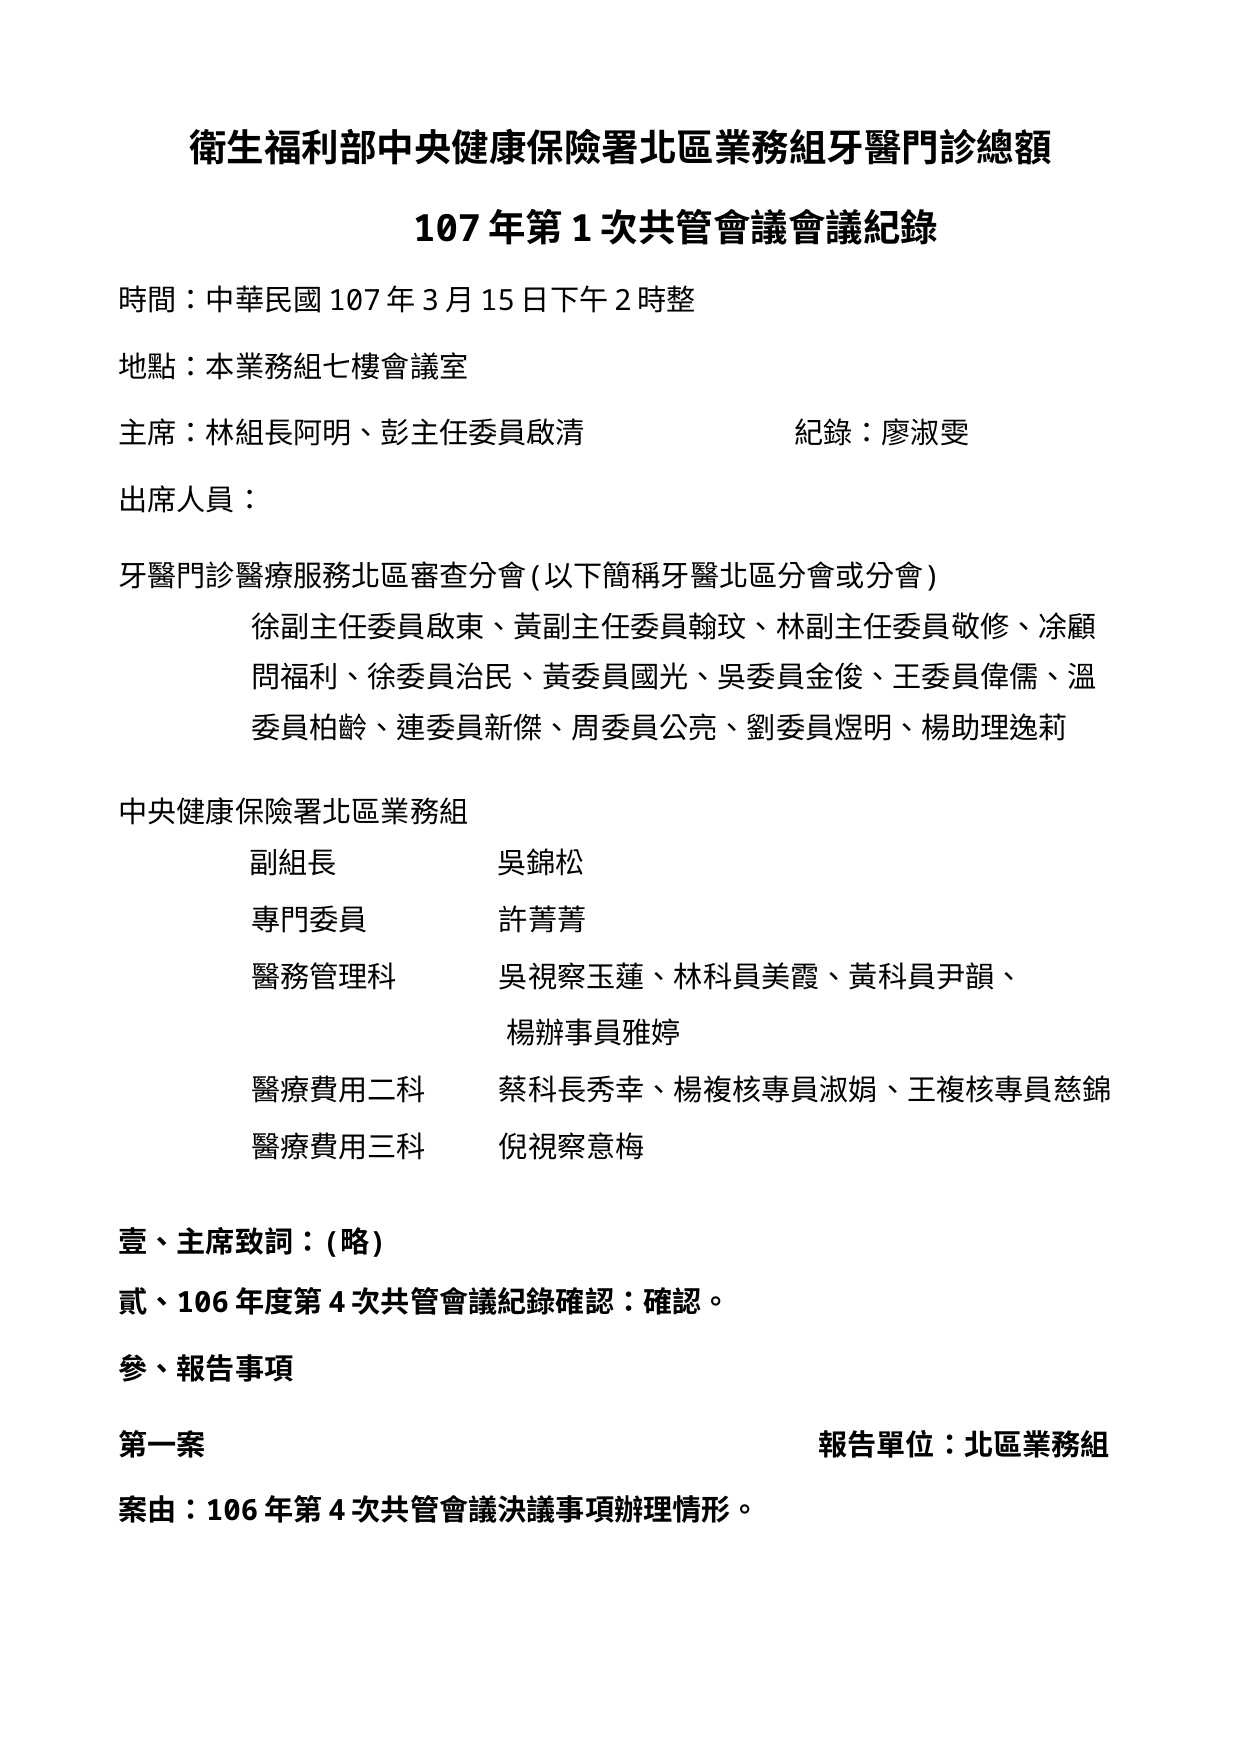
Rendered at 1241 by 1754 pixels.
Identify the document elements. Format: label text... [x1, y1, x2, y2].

text 專門委員 許菁菁 [251, 896, 1122, 938]
text 時間：中華民國107年3月15日下午2時整 [118, 267, 1122, 319]
text 第一案 報告單位：北區業務組 [118, 1421, 1122, 1463]
text 壹、主席致詞：(略) [118, 1218, 1122, 1261]
text 副組長 吳錦松 [118, 839, 1122, 882]
text 貳、106年度第4次共管會議紀錄確認：確認。 [118, 1269, 1122, 1321]
text 醫療費用三科 倪視察意梅 [251, 1124, 1122, 1166]
text 案由：106年第4次共管會議決議事項辦理情形。 [118, 1486, 1122, 1529]
text 出席人員： [118, 467, 1122, 519]
text 主席：林組長阿明、彭主任委員啟清 紀錄：廖淑雯 [118, 400, 1122, 452]
text 衛生福利部中央健康保險署北區業務組牙醫門診總額 [118, 118, 1122, 172]
text 徐副主任委員啟東、黃副主任委員翰玟、林副主任委員敬修、凃顧問福利、徐委員治民、黃委員國光、吳委員金俊、王委員偉儒、溫委員柏齡、連委員新傑、周委員公亮、劉委員煜明、楊助理逸莉 [251, 603, 1122, 747]
text 107年第1次共管會議會議紀錄 [228, 198, 1122, 252]
text 醫務管理科 吳視察玉蓮、林科員美霞、黃科員尹韻、 [251, 953, 1122, 995]
text 醫療費用二科 蔡科長秀幸、楊複核專員淑娟、王複核專員慈錦 [251, 1067, 1122, 1109]
text 中央健康保險署北區業務組 [118, 789, 1122, 831]
text 參、報告事項 [118, 1336, 1122, 1388]
text 楊辦事員雅婷 [251, 1010, 1122, 1052]
text 牙醫門診醫療服務北區審查分會(以下簡稱牙醫北區分會或分會) [118, 552, 1122, 595]
text 地點：本業務組七樓會議室 [118, 333, 1122, 386]
